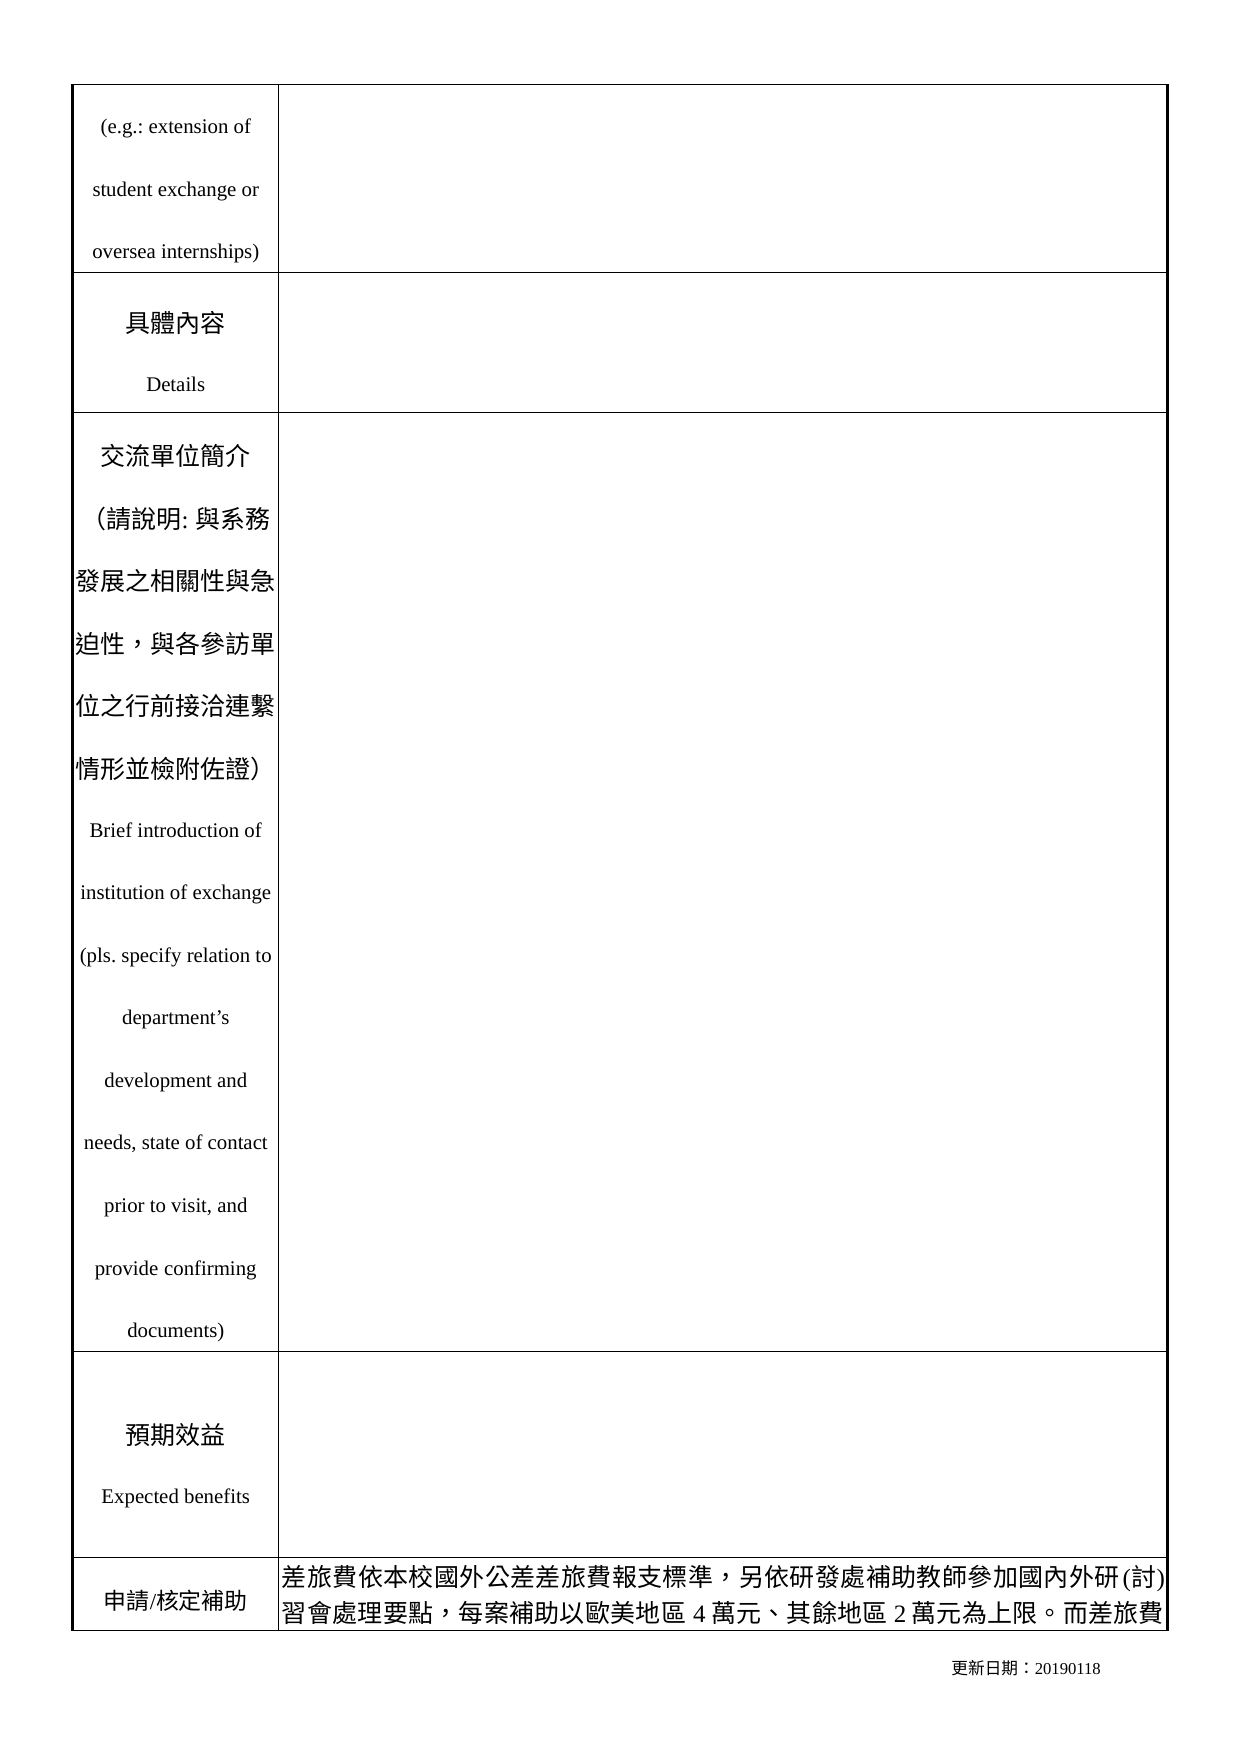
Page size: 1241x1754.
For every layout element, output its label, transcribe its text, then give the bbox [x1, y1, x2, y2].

table_cell 申請/核定補助 [74, 1558, 278, 1630]
table_cell 差旅費依本校國外公差差旅費報支標準，另依研發處補助教師參加國內外研(討)習會處理要點，每案補助以歐美地區4萬元、其餘地區2萬元為上限。而差旅費之項目與支給標準如下： 交通費：乘坐經濟艙位，並檢具票根及旅行社代收付請款證明核實報銷。 住宿費：按中央政府各機關派赴國外各地區出差人員生活費日支數額標準打五折，檢據核實報銷。 膳雜費：每日上限為40美金，且膳、雜各 1/2。 [279, 1558, 1166, 1630]
table_cell (e.g.: extension of student exchange or oversea internships) [74, 85, 278, 272]
table_cell 交流單位簡介 （請說明: 與系務發展之相關性與急迫性，與各參訪單位之行前接洽連繫情形並檢附佐證） Brief introduction of institution of exchange (pls. specify relation to department’s development and needs, state of contact prior to visit, and provide confirming documents) [74, 413, 278, 1351]
table_cell [279, 1352, 1166, 1557]
table_cell 具體內容 Details [74, 273, 278, 412]
table_cell [279, 273, 1166, 412]
table_cell [279, 413, 1166, 1351]
table_cell 預期效益 Expected benefits [74, 1352, 278, 1557]
table_cell [279, 85, 1166, 272]
